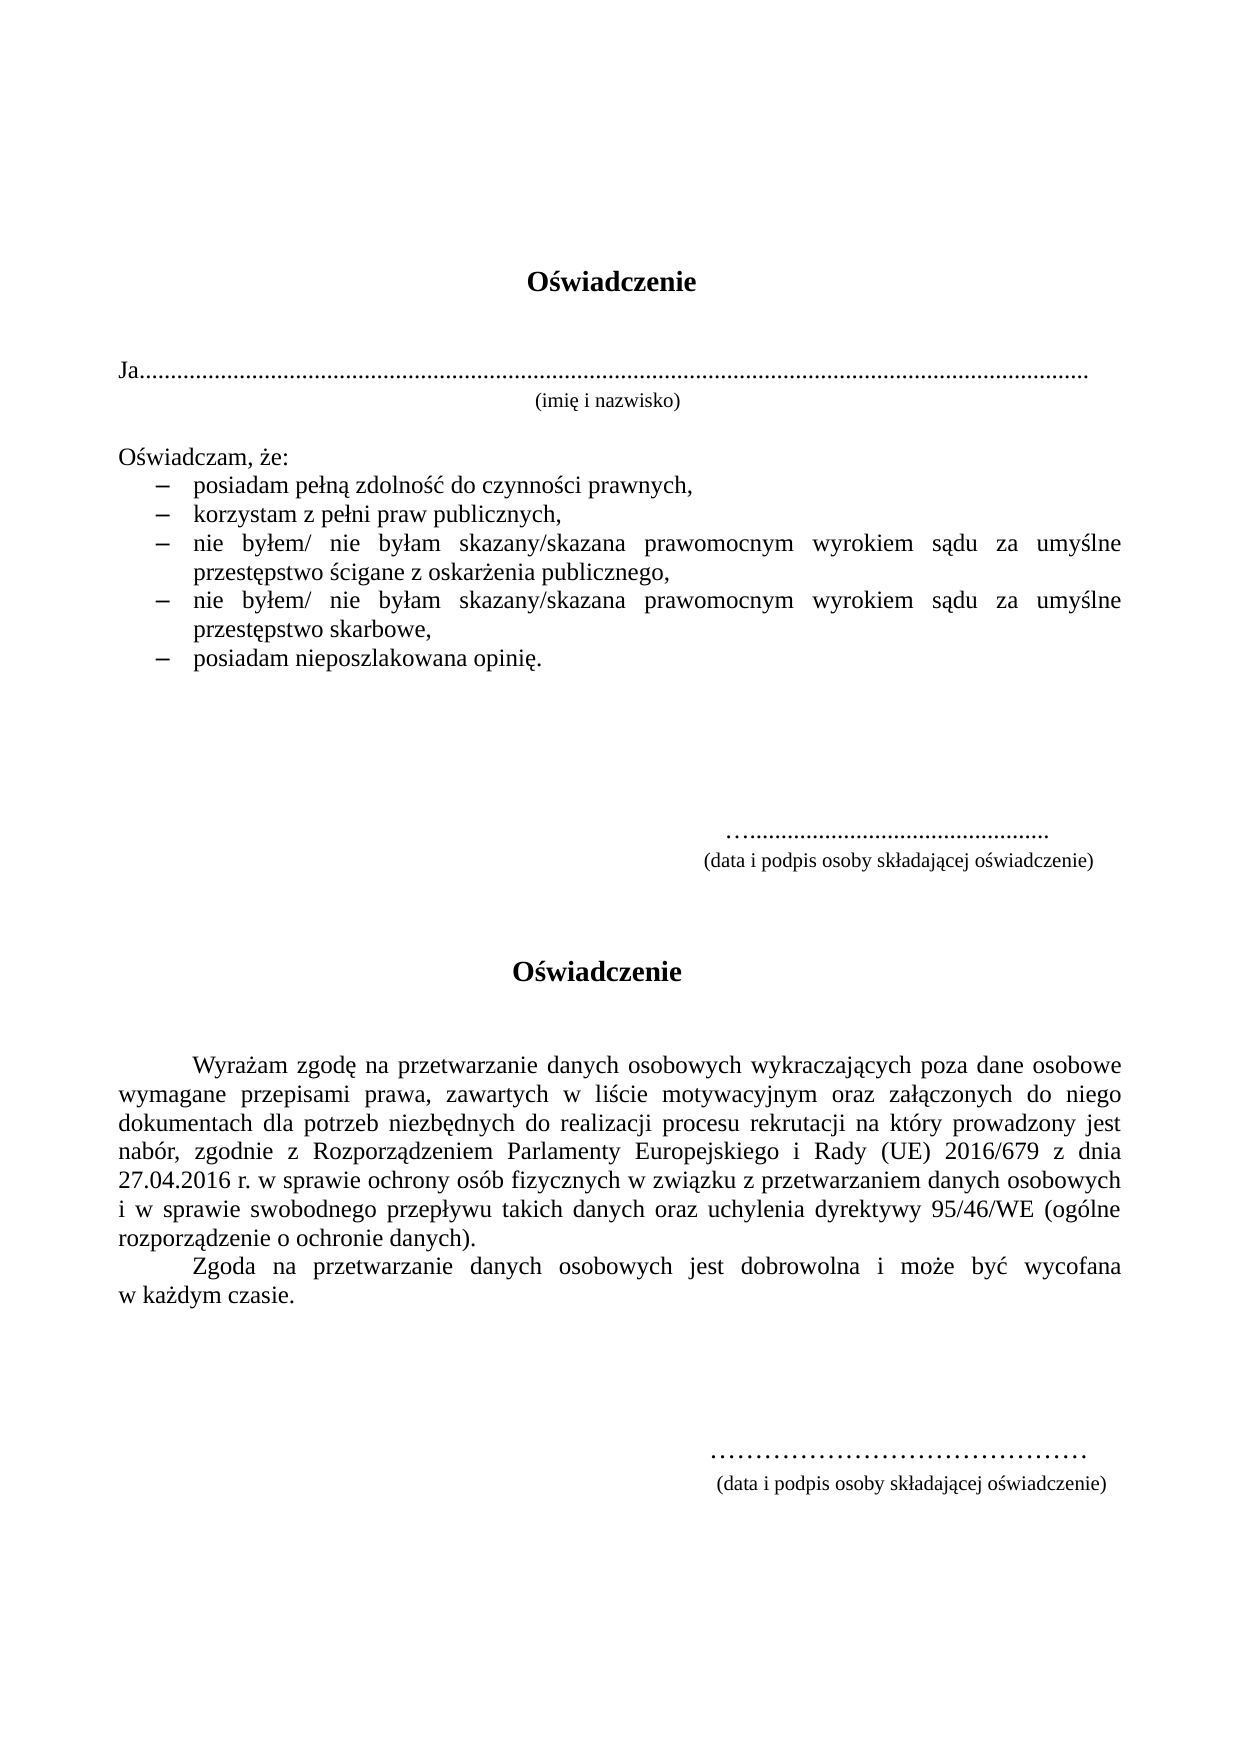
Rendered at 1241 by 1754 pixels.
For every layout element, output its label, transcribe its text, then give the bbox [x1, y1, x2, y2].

list korzystam z pełni praw publicznych, [156, 499, 1122, 528]
text Oświadczenie [118, 264, 1122, 298]
text (data i podpis osoby składającej oświadczenie) [118, 1465, 1122, 1496]
text Zgoda na przetwarzanie danych osobowych jest dobrowolna i może być wycofana w każdym czasie. [118, 1251, 1122, 1309]
list posiadam nieposzlakowana opinię. [156, 643, 1122, 672]
list nie byłem/ nie byłam skazany/skazana prawomocnym wyrokiem sądu za umyślne przestępstwo ścigane z oskarżenia publicznego, [156, 528, 1122, 585]
text Ja........................................................................................................................................................ [118, 355, 1122, 384]
list nie byłem/ nie byłam skazany/skazana prawomocnym wyrokiem sądu za umyślne przestępstwo skarbowe, [156, 585, 1122, 643]
text …………………………………… [118, 1433, 1122, 1465]
text (data i podpis osoby składającej oświadczenie) [118, 844, 1122, 873]
text …................................................ [118, 815, 1122, 844]
list posiadam pełną zdolność do czynności prawnych, [156, 470, 1122, 499]
text (imię i nazwisko) [118, 384, 1122, 413]
text Wyrażam zgodę na przetwarzanie danych osobowych wykraczających poza dane osobowe wymagane przepisami prawa, zawartych w liście motywacyjnym oraz załączonych do niego dokumentach dla potrzeb niezbędnych do realizacji procesu rekrutacji na który prowadzony jest nabór, zgodnie z Rozporządzeniem Parlamenty Europejskiego i Rady (UE) 2016/679 z dnia 27.04.2016 r. w sprawie ochrony osób fizycznych w związku z przetwarzaniem danych osobowych i w sprawie swobodnego przepływu takich danych oraz uchylenia dyrektywy 95/46/WE (ogólne rozporządzenie o ochronie danych). [118, 1050, 1122, 1251]
text Oświadczenie [118, 954, 1122, 988]
text Oświadczam, że: [118, 442, 1122, 470]
